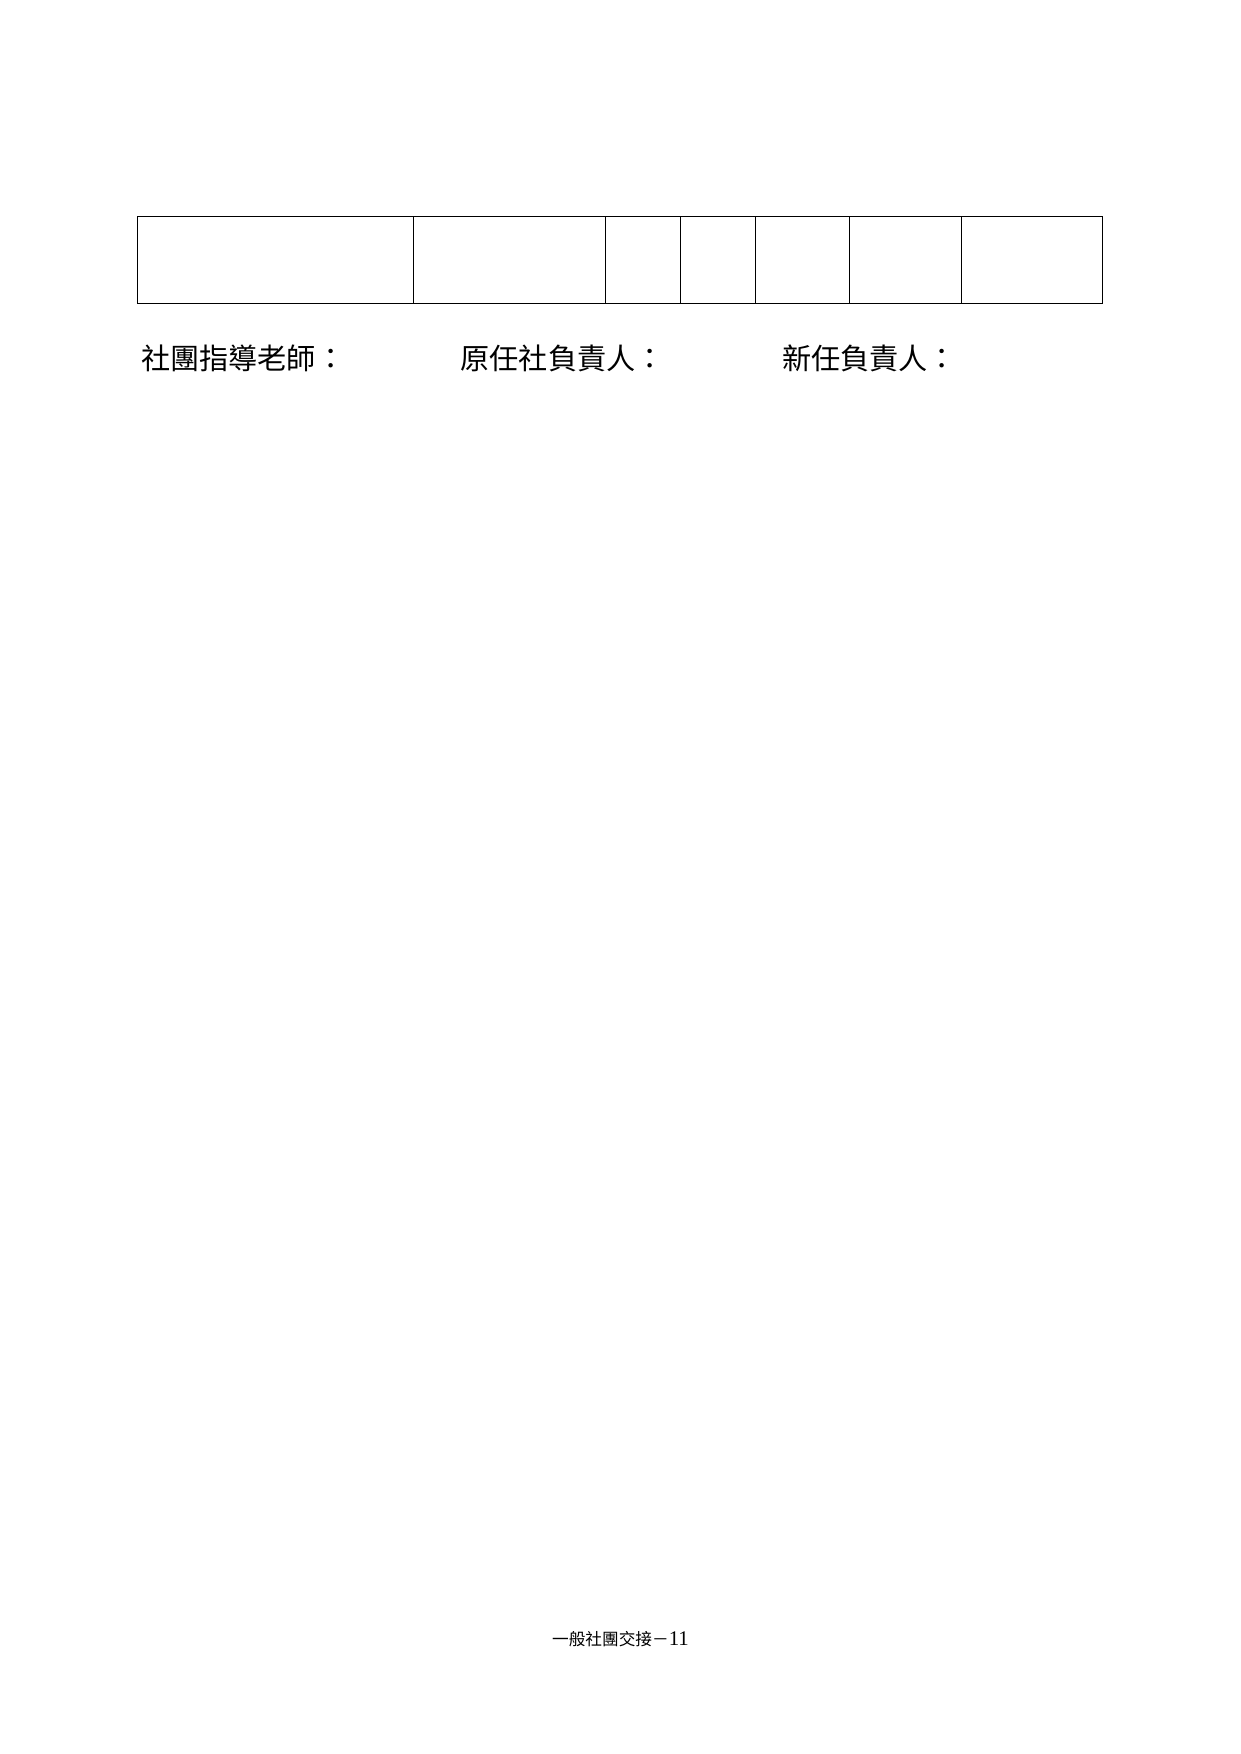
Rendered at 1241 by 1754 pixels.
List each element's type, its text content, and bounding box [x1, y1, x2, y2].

table_cell [138, 217, 413, 303]
table_cell 社團指導老師： [138, 304, 459, 435]
table_cell [681, 217, 755, 303]
table_cell 原任社負責人： [459, 304, 781, 435]
table_cell 新任負責人： [781, 304, 1102, 435]
table_cell [850, 217, 961, 303]
table_cell [414, 217, 605, 303]
table_cell [606, 217, 680, 303]
table_cell [756, 217, 849, 303]
table_cell [962, 217, 1102, 303]
